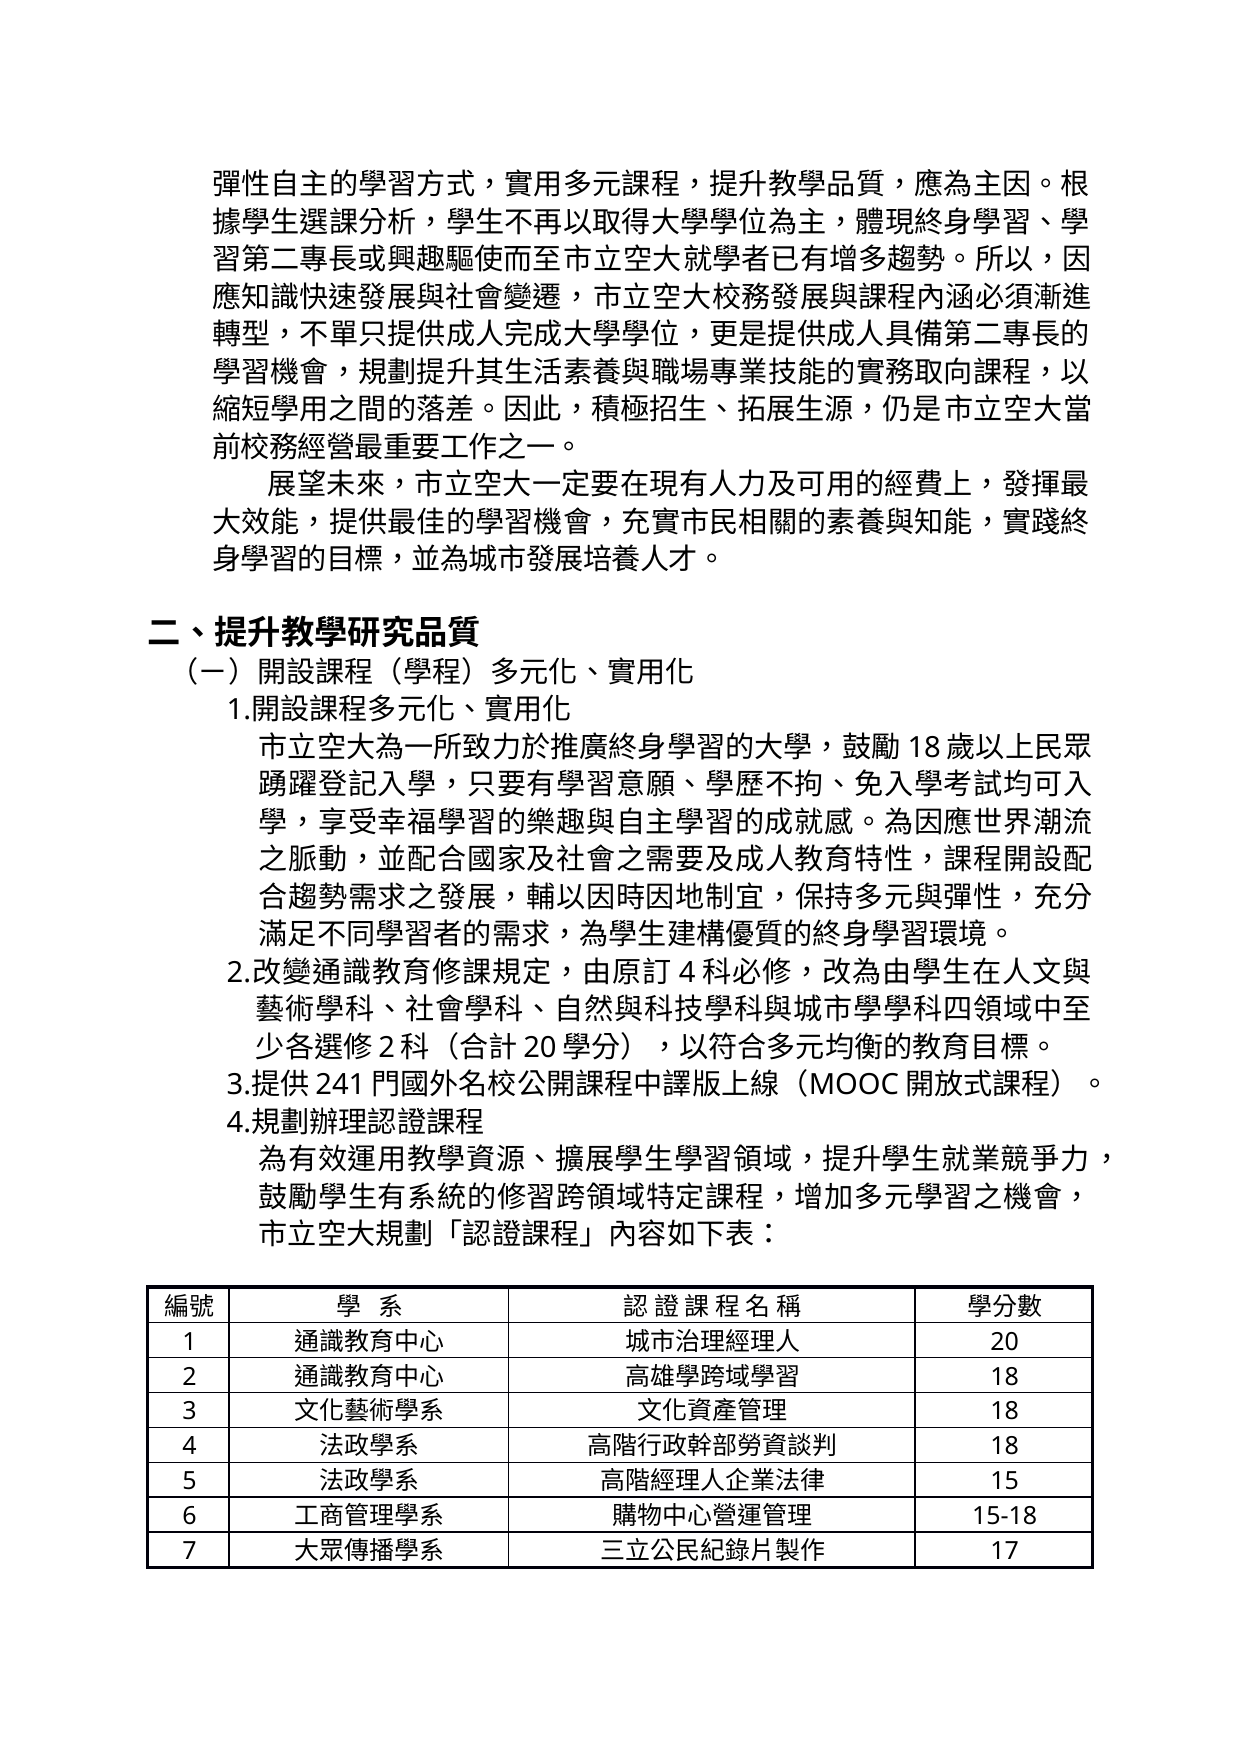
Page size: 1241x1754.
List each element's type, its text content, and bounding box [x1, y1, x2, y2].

table_cell 文化資產管理 [509, 1393, 914, 1426]
table_cell 高階行政幹部勞資談判 [509, 1428, 914, 1461]
table_cell 城市治理經理人 [509, 1323, 914, 1357]
text 4.規劃辦理認證課程 [226, 1102, 1092, 1139]
text 1.開設課程多元化、實用化 [226, 689, 1092, 727]
table_cell 工商管理學系 [230, 1498, 508, 1531]
table_cell 7 [149, 1533, 228, 1566]
table_cell 18 [916, 1428, 1091, 1461]
table_header 認 證 課 程 名 稱 [509, 1289, 914, 1322]
text 展望未來，市立空大一定要在現有人力及可用的經費上，發揮最大效能，提供最佳的學習機會，充實市民相關的素養與知能，實踐終身學習的目標，並為城市發展培養人才。 [212, 464, 1092, 577]
text （ㄧ）開設課程（學程）多元化、實用化 [169, 652, 1092, 689]
table_cell 15 [916, 1463, 1091, 1496]
table_cell 1 [149, 1323, 228, 1357]
table_cell 17 [916, 1533, 1091, 1566]
text 2.改變通識教育修課規定，由原訂4科必修，改為由學生在人文與藝術學科、社會學科、自然與科技學科與城市學學科四領域中至少各選修2科（合計20學分），以符合多元均衡的教育目標。 [226, 952, 1092, 1064]
text 彈性自主的學習方式，實用多元課程，提升教學品質，應為主因。根據學生選課分析，學生不再以取得大學學位為主，體現終身學習、學習第二專長或興趣驅使而至市立空大就學者已有增多趨勢。所以，因應知識快速發展與社會變遷，市立空大校務發展與課程內涵必須漸進轉型，不單只提供成人完成大學學位，更是提供成人具備第二專長的學習機會，規劃提升其生活素養與職場專業技能的實務取向課程，以縮短學用之間的落差。因此，積極招生、拓展生源，仍是市立空大當前校務經營最重要工作之一。 [212, 164, 1092, 464]
table_cell 3 [149, 1393, 228, 1426]
text 為有效運用教學資源、擴展學生學習領域，提升學生就業競爭力，鼓勵學生有系統的修習跨領域特定課程，增加多元學習之機會，市立空大規劃「認證課程」內容如下表： [258, 1139, 1092, 1252]
table_header 學分數 [916, 1289, 1091, 1322]
table_header 編號 [149, 1289, 228, 1322]
table_cell 5 [149, 1463, 228, 1496]
table_cell 三立公民紀錄片製作 [509, 1533, 914, 1566]
text 二、提升教學研究品質 [148, 614, 1092, 652]
table_cell 高雄學跨域學習 [509, 1358, 914, 1392]
table_cell 大眾傳播學系 [230, 1533, 508, 1566]
table_cell 文化藝術學系 [230, 1393, 508, 1426]
table_cell 6 [149, 1498, 228, 1531]
text 市立空大為一所致力於推廣終身學習的大學，鼓勵18歲以上民眾踴躍登記入學，只要有學習意願、學歷不拘、免入學考試均可入學，享受幸福學習的樂趣與自主學習的成就感。為因應世界潮流之脈動，並配合國家及社會之需要及成人教育特性，課程開設配合趨勢需求之發展，輔以因時因地制宜，保持多元與彈性，充分滿足不同學習者的需求，為學生建構優質的終身學習環境。 [258, 727, 1092, 952]
table_cell 通識教育中心 [230, 1323, 508, 1357]
table_cell 2 [149, 1358, 228, 1392]
table_cell 通識教育中心 [230, 1358, 508, 1392]
table_cell 4 [149, 1428, 228, 1461]
table_cell 購物中心營運管理 [509, 1498, 914, 1531]
table_cell 20 [916, 1323, 1091, 1357]
table_cell 18 [916, 1358, 1091, 1392]
table_cell 18 [916, 1393, 1091, 1426]
table_header 學 系 [230, 1289, 508, 1322]
text 3.提供241門國外名校公開課程中譯版上線（MOOC開放式課程）。 [226, 1064, 1092, 1102]
table_cell 高階經理人企業法律 [509, 1463, 914, 1496]
table_cell 15-18 [916, 1498, 1091, 1531]
table_cell 法政學系 [230, 1428, 508, 1461]
table_cell 法政學系 [230, 1463, 508, 1496]
